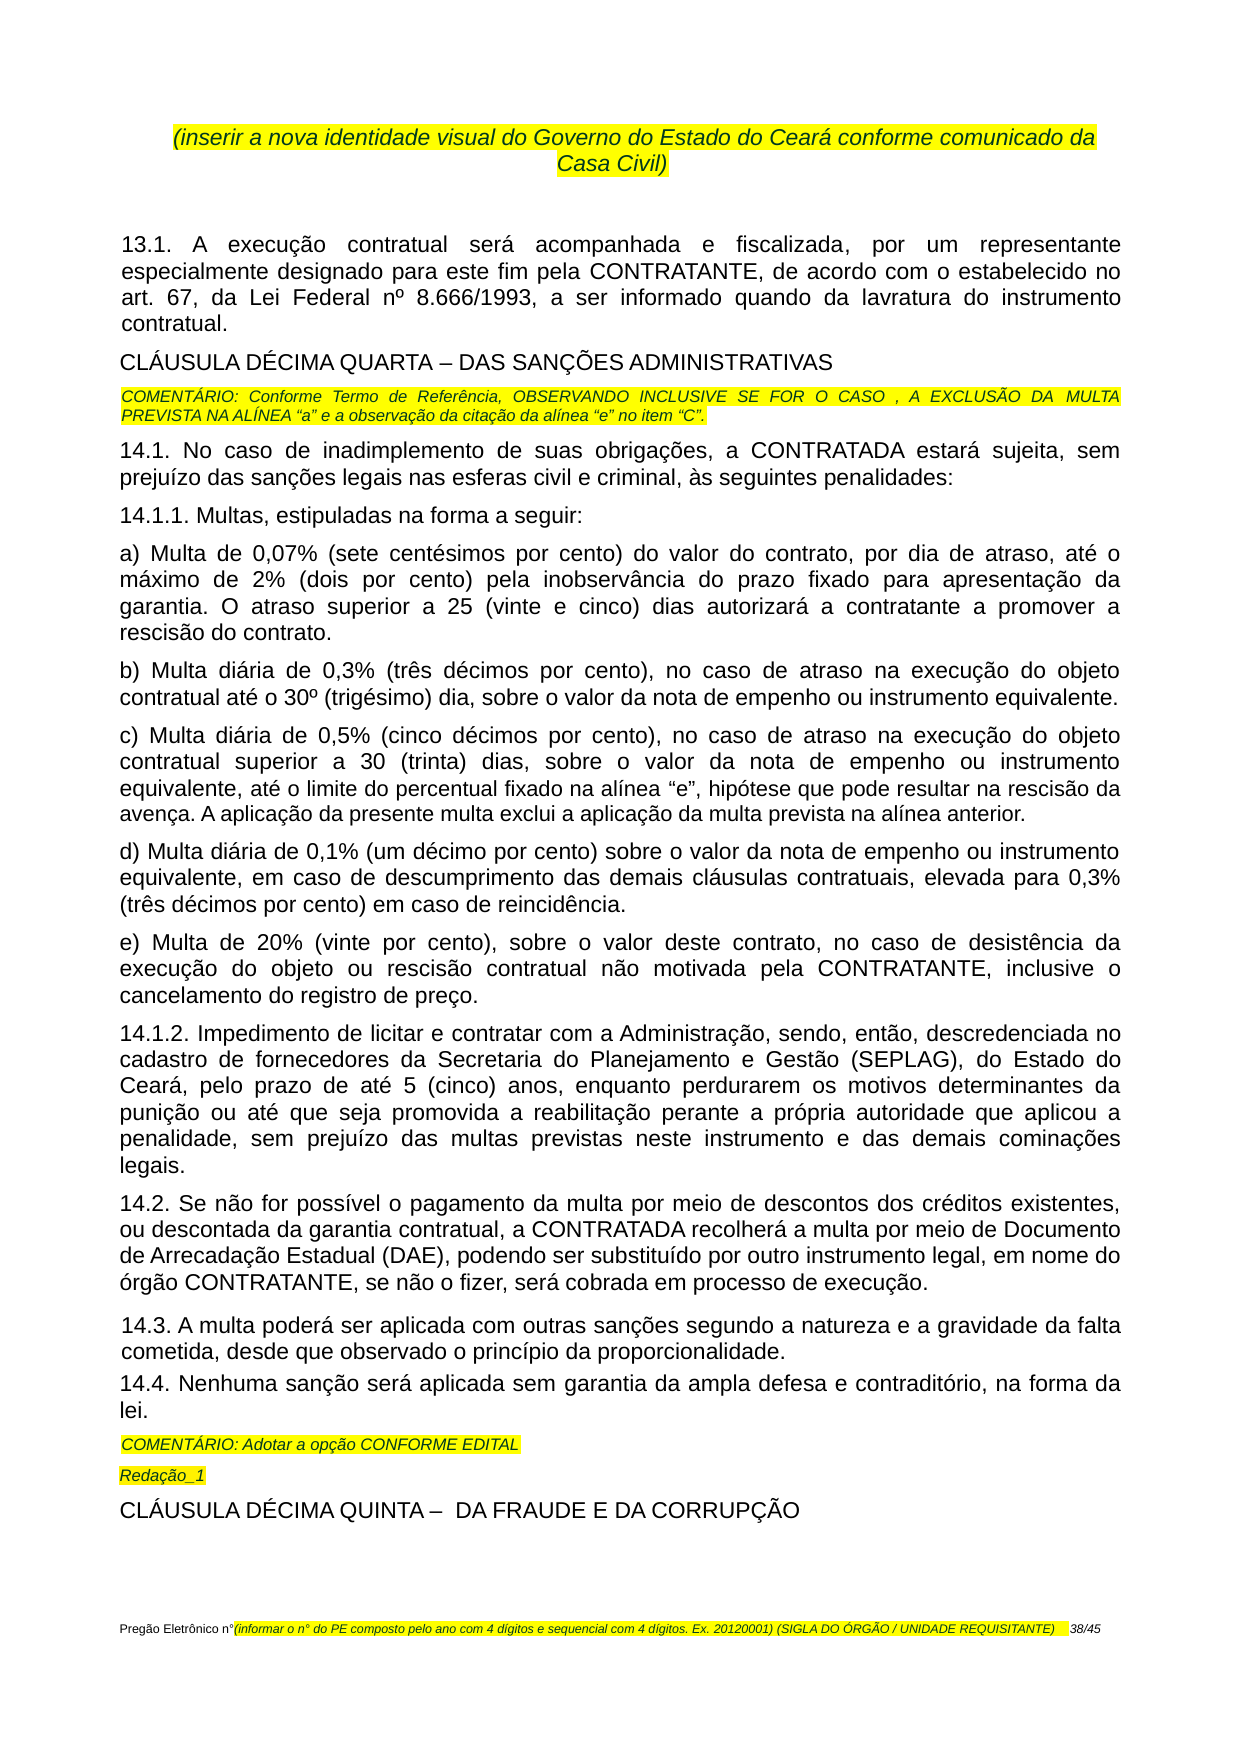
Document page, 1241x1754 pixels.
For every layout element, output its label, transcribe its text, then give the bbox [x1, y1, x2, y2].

text c) Multa diária de 0,5% (cinco décimos por cento), no caso de atraso na execução do objeto contratual superior a 30 (trinta) dias, sobre o valor da nota de empenho ou instrumento equivalente, até o limite do percentual fixado na alínea “e”, hipótese que pode resultar na rescisão da avença. A aplicação da presente multa exclui a aplicação da multa prevista na alínea anterior. [119, 722, 1121, 826]
text a) Multa de 0,07% (sete centésimos por cento) do valor do contrato, por dia de atraso, até o máximo de 2% (dois por cento) pela inobservância do prazo fixado para apresentação da garantia. O atraso superior a 25 (vinte e cinco) dias autorizará a contratante a promover a rescisão do contrato. [119, 540, 1121, 645]
text 14.2. Se não for possível o pagamento da multa por meio de descontos dos créditos existentes, ou descontada da garantia contratual, a CONTRATADA recolherá a multa por meio de Documento de Arrecadação Estadual (DAE), podendo ser substituído por outro instrumento legal, em nome do órgão CONTRATANTE, se não o fizer, será cobrada em processo de execução. [119, 1190, 1121, 1295]
text Redação_1 [119, 1466, 1123, 1485]
text e) Multa de 20% (vinte por cento), sobre o valor deste contrato, no caso de desistência da execução do objeto ou rescisão contratual não motivada pela CONTRATANTE, inclusive o cancelamento do registro de preço. [119, 929, 1121, 1008]
text 14.3. A multa poderá ser aplicada com outras sanções segundo a natureza e a gravidade da falta cometida, desde que observado o princípio da proporcionalidade. [121, 1312, 1121, 1364]
text 14.1.1. Multas, estipuladas na forma a seguir: [119, 502, 1121, 528]
text b) Multa diária de 0,3% (três décimos por cento), no caso de atraso na execução do objeto contratual até o 30º (trigésimo) dia, sobre o valor da nota de empenho ou instrumento equivalente. [119, 657, 1121, 710]
text COMENTÁRIO: Adotar a opção CONFORME EDITAL [121, 1435, 1121, 1454]
text 13.1. A execução contratual será acompanhada e fiscalizada, por um representante especialmente designado para este fim pela CONTRATANTE, de acordo com o estabelecido no art. 67, da Lei Federal nº 8.666/1993, a ser informado quando da lavratura do instrumento contratual. [121, 231, 1121, 337]
text 14.1.2. Impedimento de licitar e contratar com a Administração, sendo, então, descredenciada no cadastro de fornecedores da Secretaria do Planejamento e Gestão (SEPLAG), do Estado do Ceará, pelo prazo de até 5 (cinco) anos, enquanto perdurarem os motivos determinantes da punição ou até que seja promovida a reabilitação perante a própria autoridade que aplicou a penalidade, sem prejuízo das multas previstas neste instrumento e das demais cominações legais. [119, 1020, 1121, 1178]
text 14.1. No caso de inadimplemento de suas obrigações, a CONTRATADA estará sujeita, sem prejuízo das sanções legais nas esferas civil e criminal, às seguintes penalidades: [119, 437, 1121, 490]
text 14.4. Nenhuma sanção será aplicada sem garantia da ampla defesa e contraditório, na forma da lei. [119, 1370, 1121, 1423]
text CLÁUSULA DÉCIMA QUINTA – DA FRAUDE E DA CORRUPÇÃO [119, 1497, 1121, 1523]
text CLÁUSULA DÉCIMA QUARTA – DAS SANÇÕES ADMINISTRATIVAS [119, 349, 1121, 375]
text COMENTÁRIO: Conforme Termo de Referência, OBSERVANDO INCLUSIVE SE FOR O CASO , A EXCLUSÃO DA MULTA PREVISTA NA ALÍNEA “a” e a observação da citação da alínea “e” no item “C”. [121, 387, 1121, 425]
text d) Multa diária de 0,1% (um décimo por cento) sobre o valor da nota de empenho ou instrumento equivalente, em caso de descumprimento das demais cláusulas contratuais, elevada para 0,3% (três décimos por cento) em caso de reincidência. [119, 838, 1121, 917]
